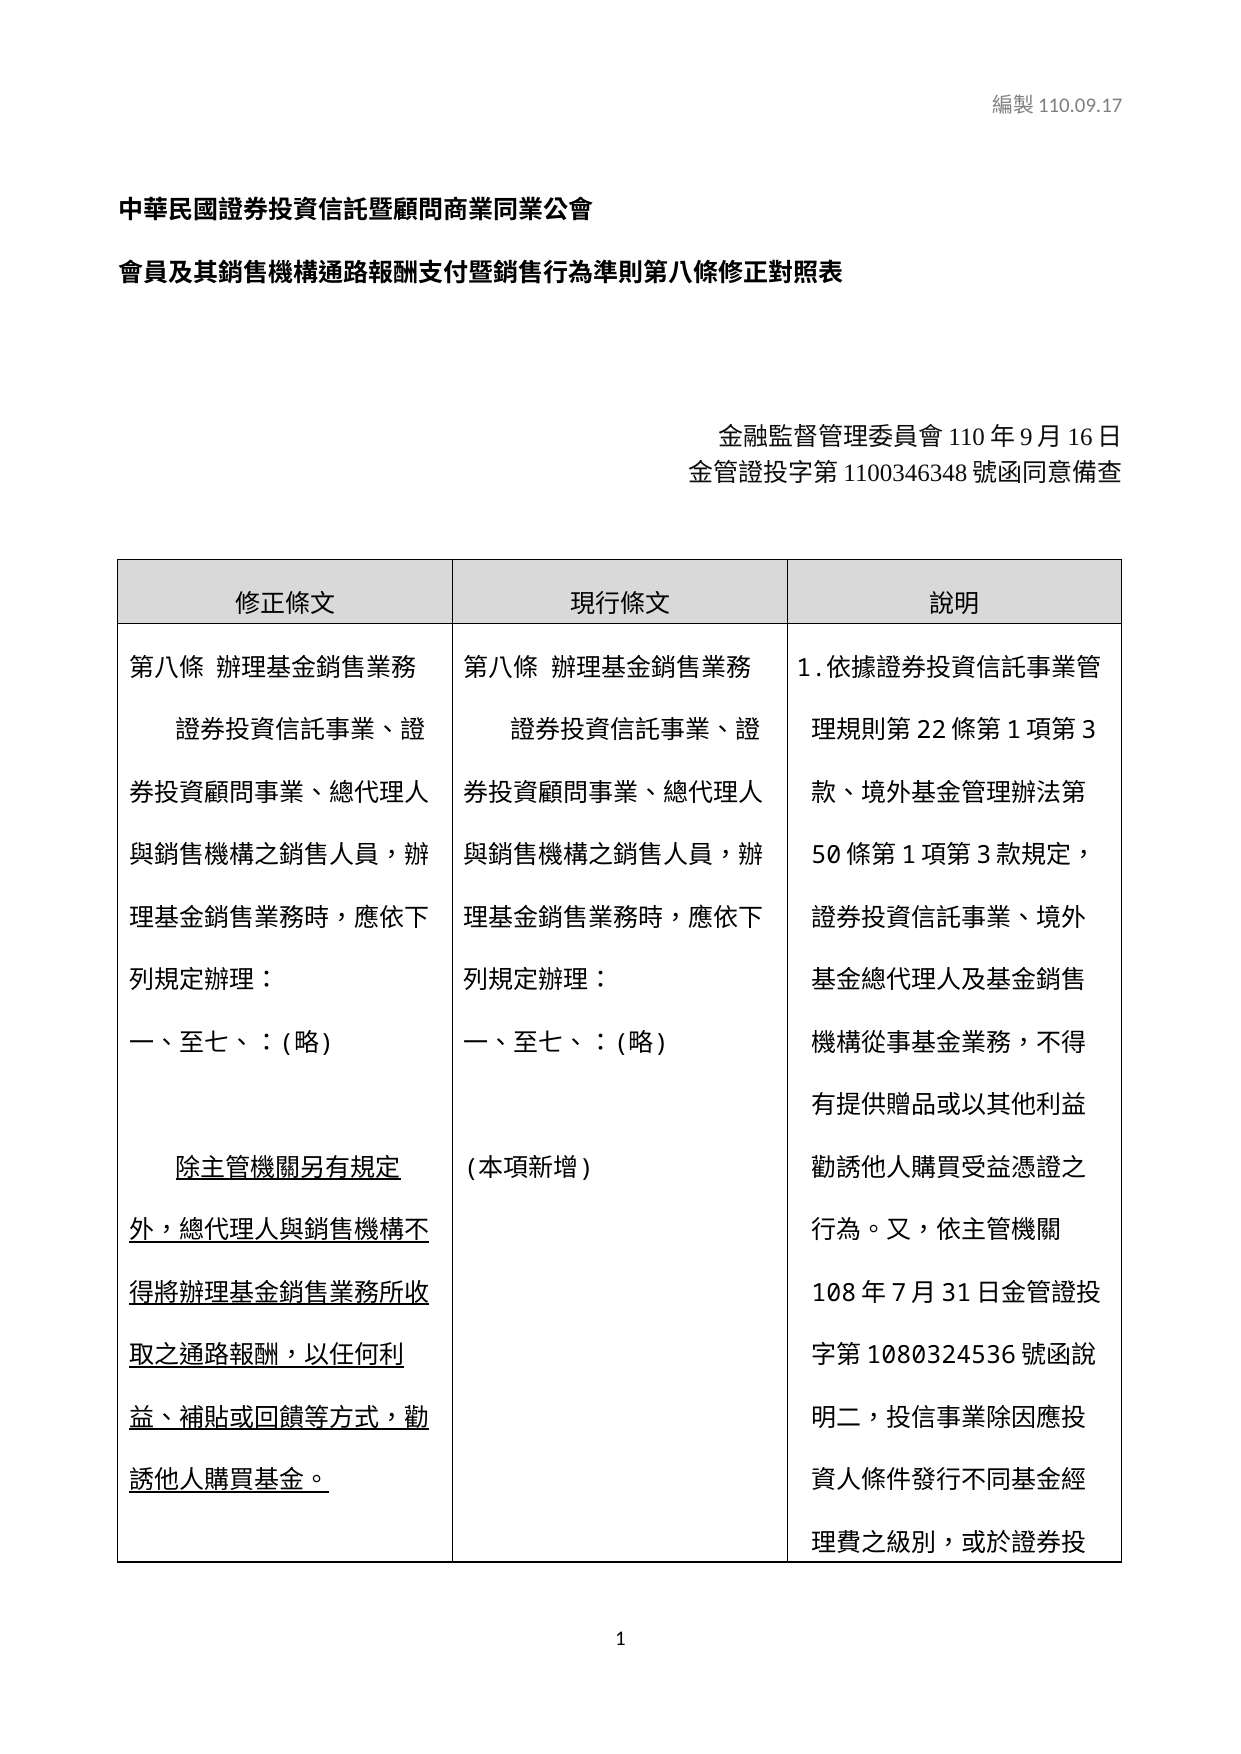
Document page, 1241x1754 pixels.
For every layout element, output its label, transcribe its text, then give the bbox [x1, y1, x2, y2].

table_cell 第八條 辦理基金銷售業務 證券投資信託事業、證券投資顧問事業、總代理人與銷售機構之銷售人員，辦理基金銷售業務時，應依下列規定辦理： 一、至七、：(略) 除主管機關另有規定外，總代理人與銷售機構不得將辦理基金銷售業務所收取之通路報酬，以任何利益、補貼或回饋等方式，勸誘他人購買基金。 [118, 624, 452, 1561]
text 金管證投字第1100346348號函同意備查 [118, 452, 1122, 488]
text 金融監督管理委員會110年9月16日 [118, 416, 1122, 452]
text 會員及其銷售機構通路報酬支付暨銷售行為準則第八條修正對照表 [118, 228, 1122, 291]
table_header 現行條文 [453, 560, 787, 623]
text 中華民國證券投資信託暨顧問商業同業公會 [118, 166, 1122, 228]
table_header 修正條文 [118, 560, 452, 623]
table_header 說明 [788, 560, 1121, 623]
table_cell 第八條 辦理基金銷售業務 證券投資信託事業、證券投資顧問事業、總代理人與銷售機構之銷售人員，辦理基金銷售業務時，應依下列規定辦理： 一、至七、：(略) (本項新增) [453, 624, 787, 1561]
table_cell 1.依據證券投資信託事業管理規則第22條第1項第3款、境外基金管理辦法第50條第1項第3款規定，證券投資信託事業、境外基金總代理人及基金銷售機構從事基金業務，不得有提供贈品或以其他利益勸誘他人購買受益憑證之行為。又，依主管機關108年7月31日金管證投字第1080324536號函說明二，投信事業除因應投資人條件發行不同基金經理費之級別，或於證券投 [788, 624, 1121, 1561]
